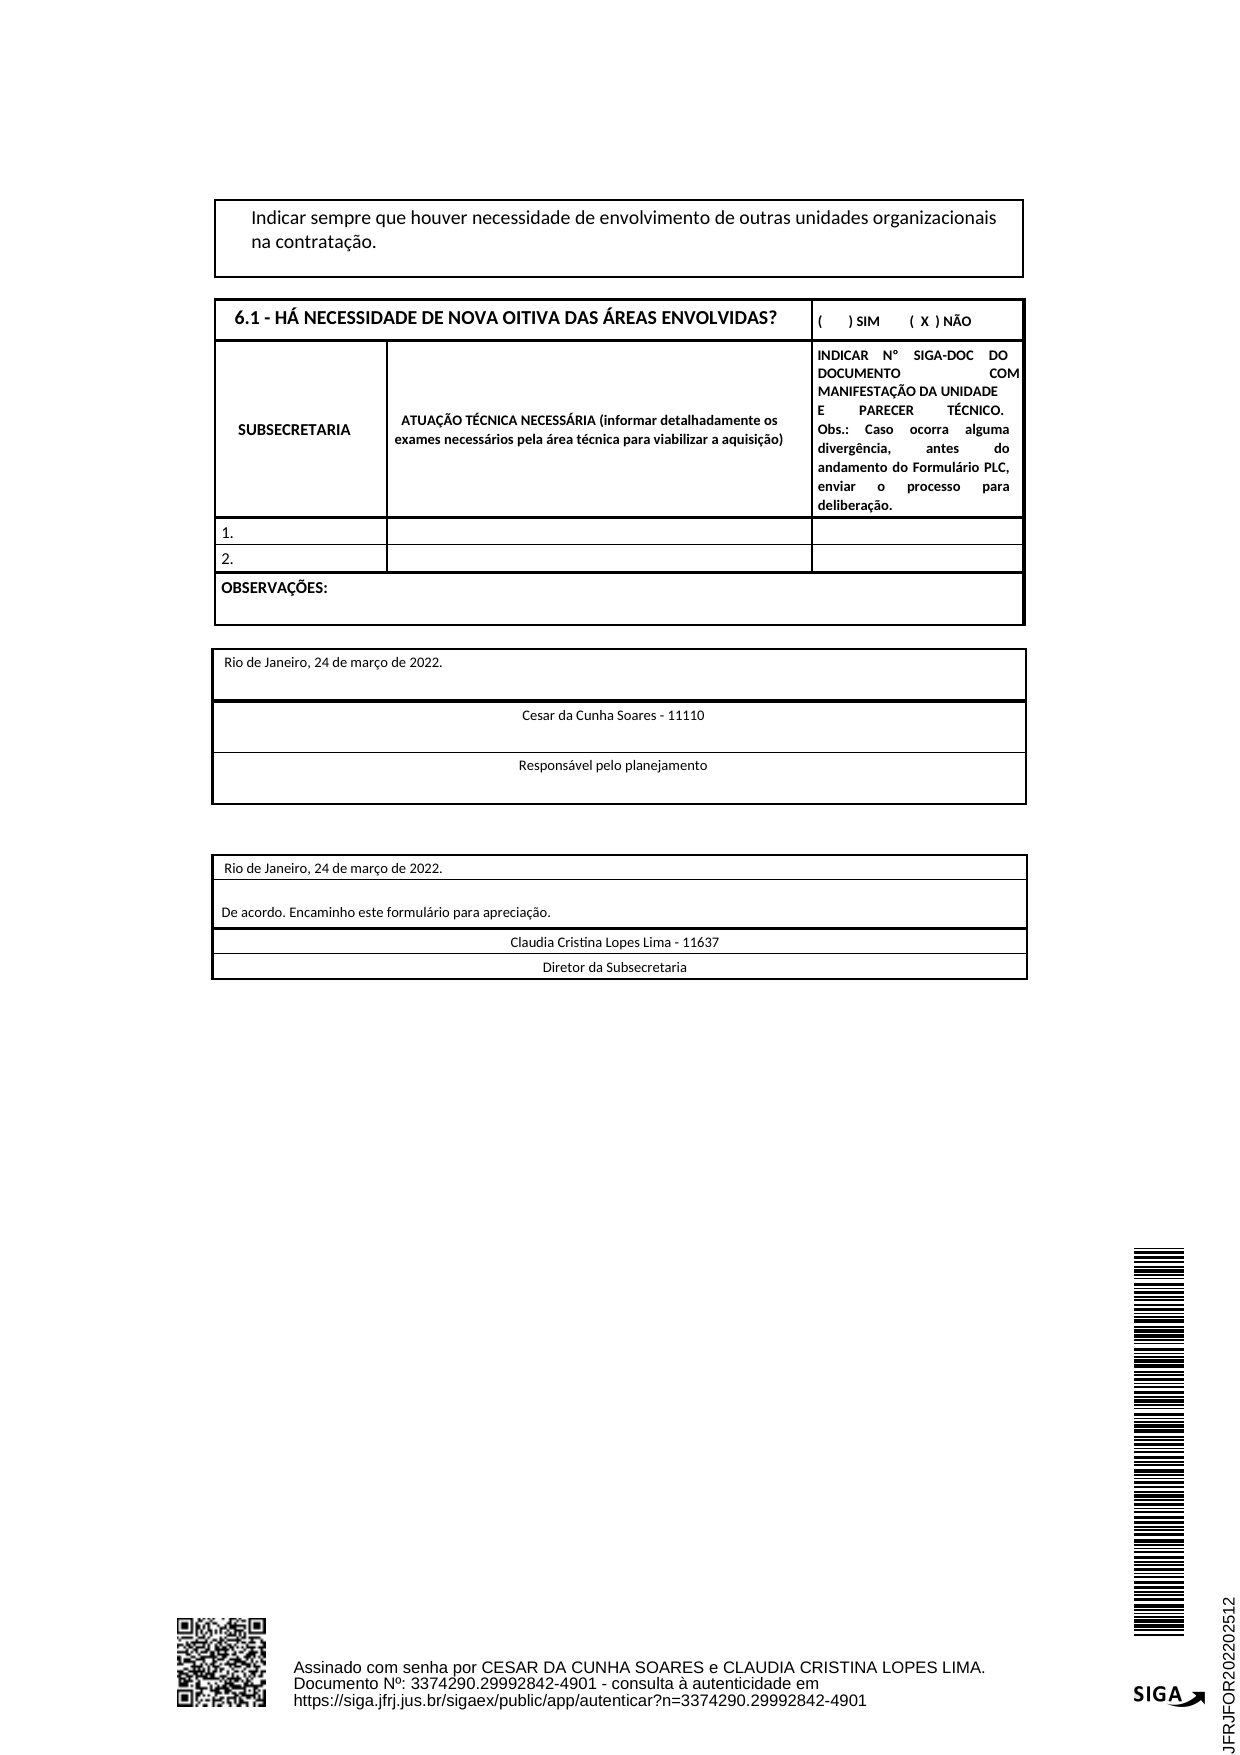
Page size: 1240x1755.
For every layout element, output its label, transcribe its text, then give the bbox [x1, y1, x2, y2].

table_cell INDICAR Nº SIGA-DOC DO DOCUMENTO COM MANIFESTAÇÃO DA UNIDADE E PARECER TÉCNICO. Obs.: Caso ocorra alguma divergência, antes do andamento do Formulário PLC, enviar o processo para deliberação. [813, 342, 1022, 516]
table_header Rio de Janeiro, 24 de março de 2022. [214, 650, 519, 699]
table_cell 1. [216, 519, 386, 544]
table_cell SUBSECRETARIA [216, 342, 386, 516]
table_cell Claudia Cristina Lopes Lima - 11637 [214, 930, 1026, 953]
table_cell De acordo. Encaminho este formulário para apreciação. [214, 880, 1026, 927]
table_cell ATUAÇÃO TÉCNICA NECESSÁRIA (informar detalhadamente os exames necessários pela área técnica para viabilizar a aquisição) [388, 342, 811, 516]
table_cell [813, 519, 1022, 544]
table_cell Diretor da Subsecretaria [214, 954, 1026, 977]
table_header Rio de Janeiro, 24 de março de 2022. [214, 856, 1026, 879]
table_cell 2. [216, 545, 386, 571]
table_header ( ) SIM ( X ) NÃO [813, 301, 1022, 339]
table_header [519, 650, 1025, 699]
table_cell OBSERVAÇÕES: [216, 574, 812, 624]
table_header 6.1 - HÁ NECESSIDADE DE NOVA OITIVA DAS ÁREAS ENVOLVIDAS? [216, 301, 811, 339]
table_cell [388, 519, 811, 544]
table_cell [214, 703, 519, 752]
table_cell Responsável pelo planejamento [519, 753, 1025, 803]
table_cell [813, 545, 1022, 571]
table_cell [812, 574, 1022, 624]
table_header Indicar sempre que houver necessidade de envolvimento de outras unidades organizacionais na contratação. [216, 201, 1022, 276]
table_cell [214, 753, 519, 803]
table_cell Cesar da Cunha Soares - 11110 [519, 703, 1025, 752]
table_cell [388, 545, 811, 571]
